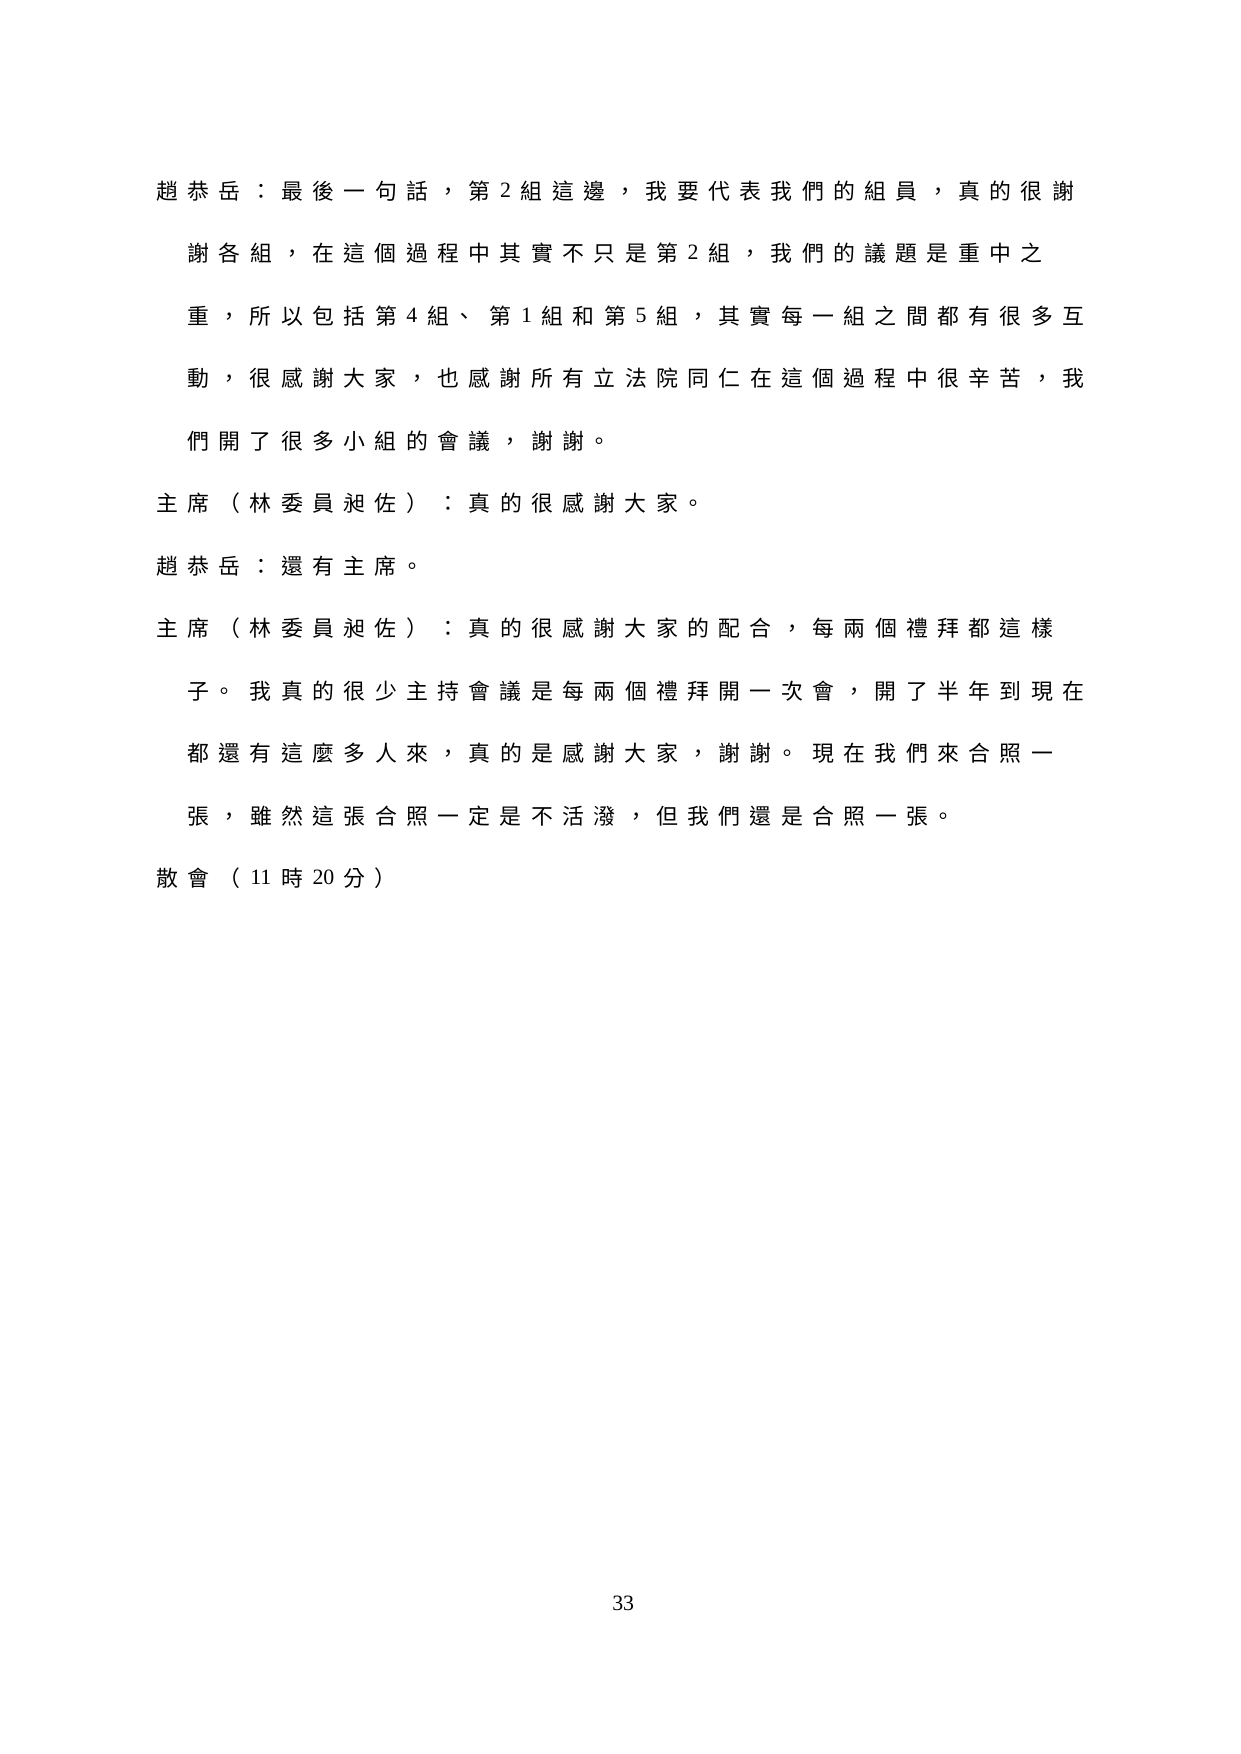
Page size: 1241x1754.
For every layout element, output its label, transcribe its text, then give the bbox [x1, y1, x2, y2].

text 散會（11時20分） [151, 846, 1089, 908]
text 主席（林委員昶佐）：真的很感謝大家的配合，每兩個禮拜都這樣子。我真的很少主持會議是每兩個禮拜開一次會，開了半年到現在都還有這麼多人來，真的是感謝大家，謝謝。現在我們來合照一張，雖然這張合照一定是不活潑，但我們還是合照一張。 [151, 596, 1089, 846]
text 趙恭岳：最後一句話，第2組這邊，我要代表我們的組員，真的很謝謝各組，在這個過程中其實不只是第2組，我們的議題是重中之重，所以包括第4組、第1組和第5組，其實每一組之間都有很多互動，很感謝大家，也感謝所有立法院同仁在這個過程中很辛苦，我們開了很多小組的會議，謝謝。 [151, 158, 1089, 471]
text 趙恭岳：還有主席。 [151, 533, 1089, 596]
text 主席（林委員昶佐）：真的很感謝大家。 [151, 471, 1089, 533]
